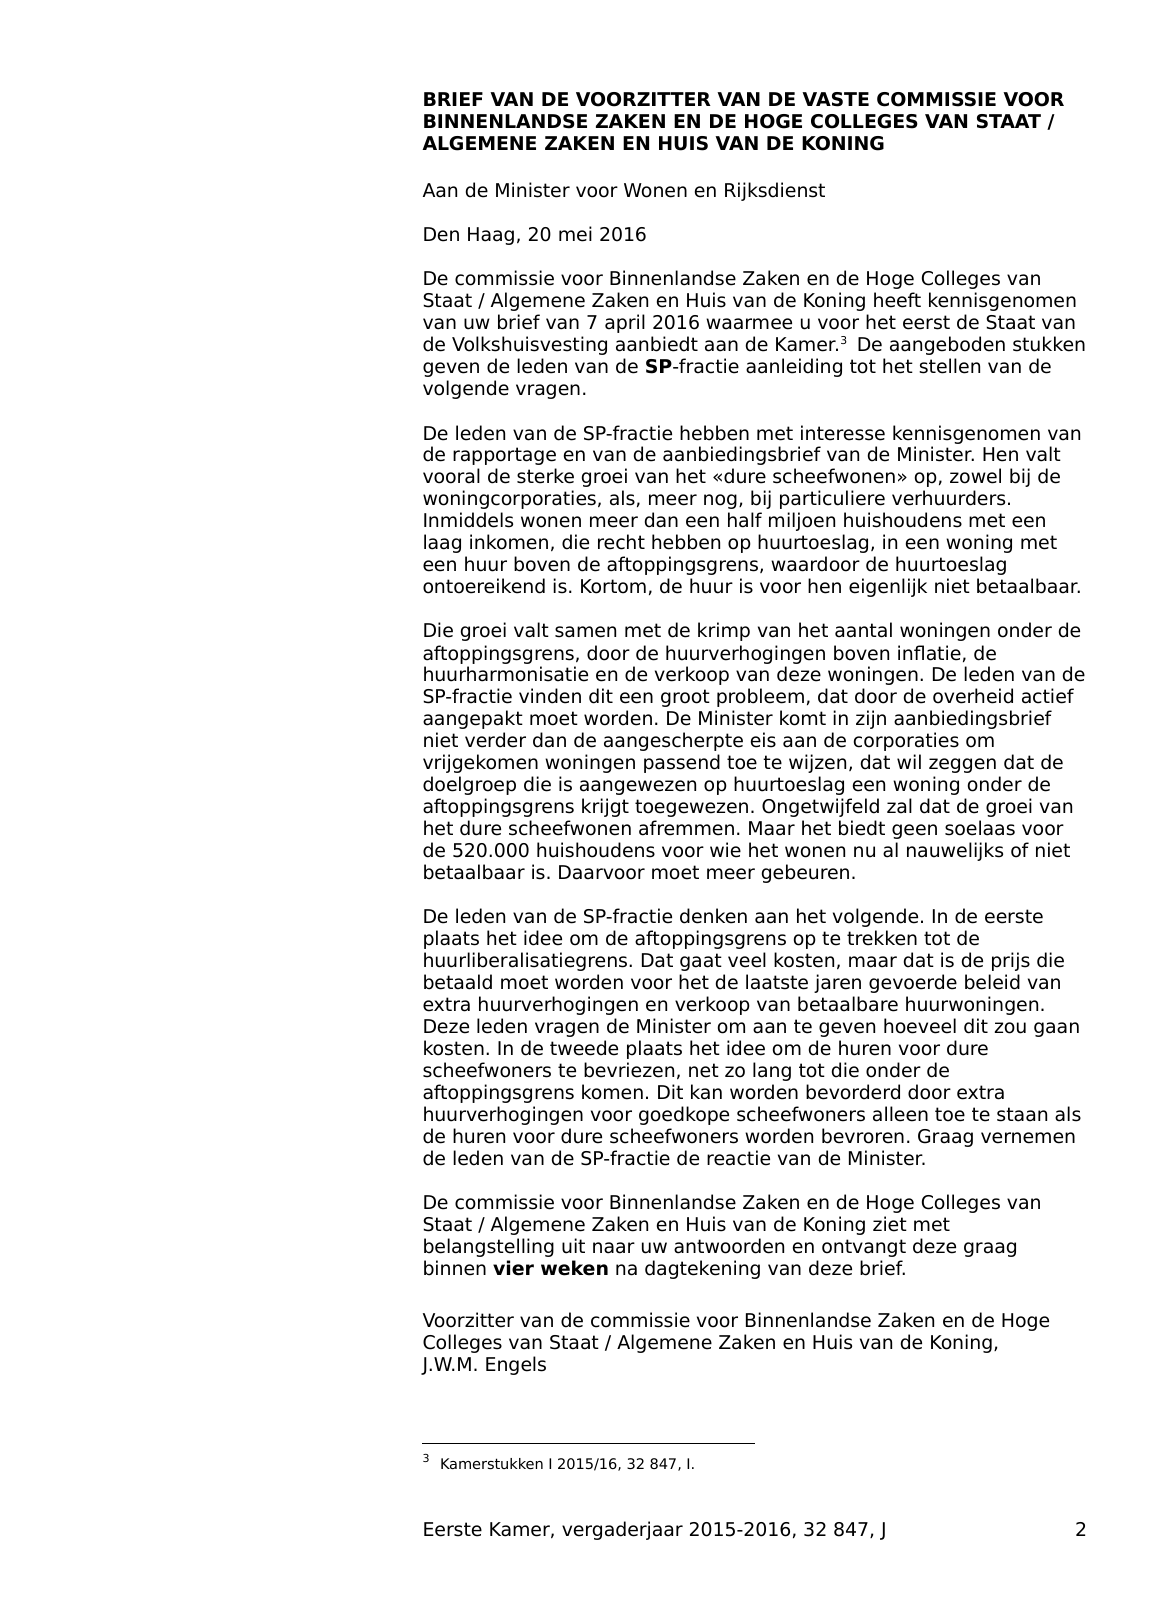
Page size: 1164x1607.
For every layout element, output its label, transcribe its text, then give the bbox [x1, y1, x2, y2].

text Voorzitter van de commissie voor Binnenlandse Zaken en de Hoge Colleges van Staat / Algemene Zaken en Huis van de Koning, J.W.M. Engels [422, 1310, 1087, 1376]
text De commissie voor Binnenlandse Zaken en de Hoge Colleges van Staat / Algemene Zaken en Huis van de Koning heeft kennisgenomen van uw brief van 7 april 2016 waarmee u voor het eerst de Staat van de Volkshuisvesting aanbiedt aan de Kamer. De aangeboden stukken geven de leden van de SP-fractie aanleiding tot het stellen van de volgende vragen. [422, 268, 1087, 400]
text De leden van de SP-fractie denken aan het volgende. In de eerste plaats het idee om de aftoppingsgrens op te trekken tot de huurliberalisatiegrens. Dat gaat veel kosten, maar dat is de prijs die betaald moet worden voor het de laatste jaren gevoerde beleid van extra huurverhogingen en verkoop van betaalbare huurwoningen. Deze leden vragen de Minister om aan te geven hoeveel dit zou gaan kosten. In de tweede plaats het idee om de huren voor dure scheefwoners te bevriezen, net zo lang tot die onder de aftoppingsgrens komen. Dit kan worden bevorderd door extra huurverhogingen voor goedkope scheefwoners alleen toe te staan als de huren voor dure scheefwoners worden bevroren. Graag vernemen de leden van de SP-fractie de reactie van de Minister. [422, 906, 1087, 1170]
text Den Haag, 20 mei 2016 [422, 224, 1087, 246]
text De commissie voor Binnenlandse Zaken en de Hoge Colleges van Staat / Algemene Zaken en Huis van de Koning ziet met belangstelling uit naar uw antwoorden en ontvangt deze graag binnen vier weken na dagtekening van deze brief. [422, 1192, 1087, 1280]
text Kamerstukken I 2015/16, 32 847, I. [422, 1452, 1087, 1474]
subtitle BRIEF VAN DE VOORZITTER VAN DE VASTE COMMISSIE VOOR BINNENLANDSE ZAKEN EN DE HOGE COLLEGES VAN STAAT / ALGEMENE ZAKEN EN HUIS VAN DE KONING [422, 89, 1087, 155]
text Die groei valt samen met de krimp van het aantal woningen onder de aftoppingsgrens, door de huurverhogingen boven inflatie, de huurharmonisatie en de verkoop van deze woningen. De leden van de SP-fractie vinden dit een groot probleem, dat door de overheid actief aangepakt moet worden. De Minister komt in zijn aanbiedingsbrief niet verder dan de aangescherpte eis aan de corporaties om vrijgekomen woningen passend toe te wijzen, dat wil zeggen dat de doelgroep die is aangewezen op huurtoeslag een woning onder de aftoppingsgrens krijgt toegewezen. Ongetwijfeld zal dat de groei van het dure scheefwonen afremmen. Maar het biedt geen soelaas voor de 520.000 huishoudens voor wie het wonen nu al nauwelijks of niet betaalbaar is. Daarvoor moet meer gebeuren. [422, 620, 1087, 884]
text De leden van de SP-fractie hebben met interesse kennisgenomen van de rapportage en van de aanbiedingsbrief van de Minister. Hen valt vooral de sterke groei van het «dure scheefwonen» op, zowel bij de woningcorporaties, als, meer nog, bij particuliere verhuurders. Inmiddels wonen meer dan een half miljoen huishoudens met een laag inkomen, die recht hebben op huurtoeslag, in een woning met een huur boven de aftoppingsgrens, waardoor de huurtoeslag ontoereikend is. Kortom, de huur is voor hen eigenlijk niet betaalbaar. [422, 422, 1087, 598]
text Aan de Minister voor Wonen en Rijksdienst [422, 180, 1087, 202]
